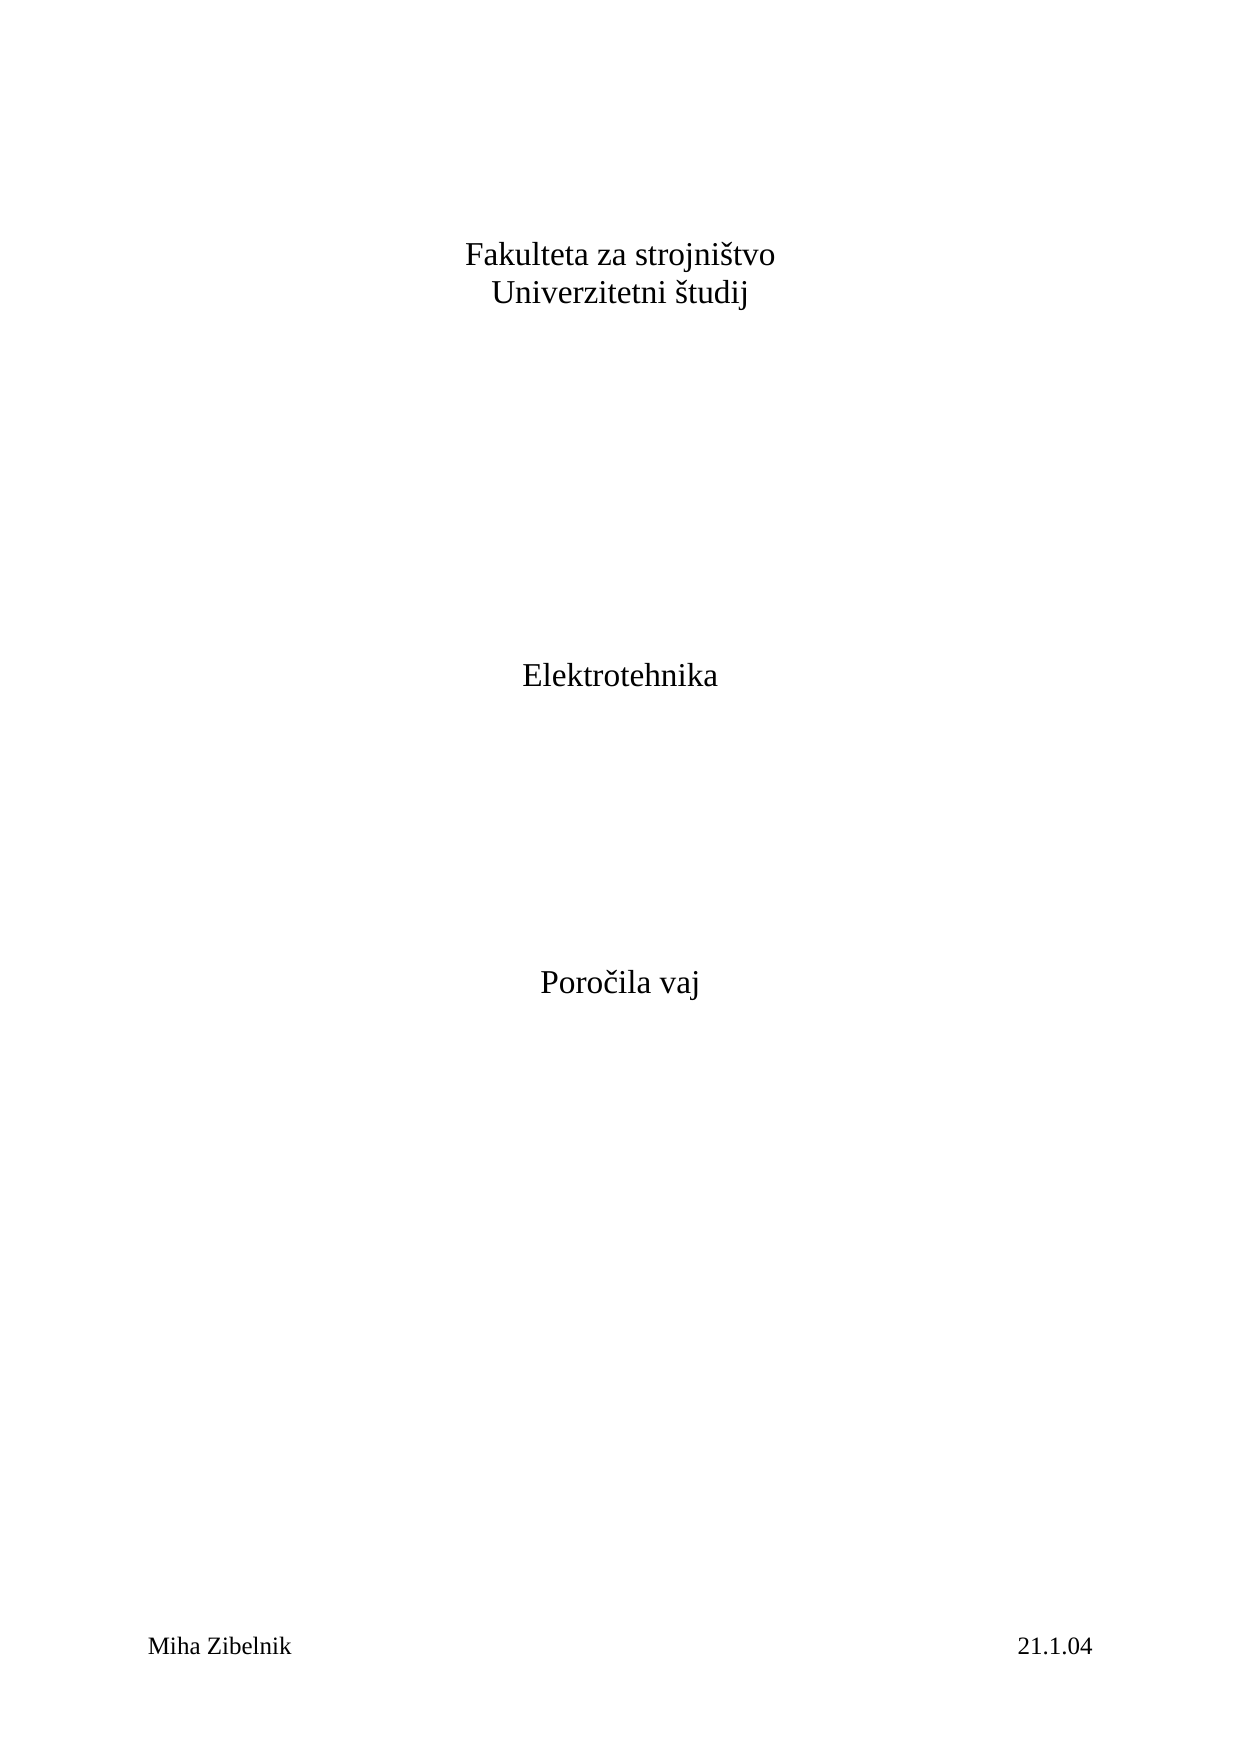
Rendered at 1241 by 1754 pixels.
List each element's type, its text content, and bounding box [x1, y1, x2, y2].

subtitle Fakulteta za strojništvo [148, 234, 1092, 272]
text Univerzitetni študij [148, 272, 1092, 311]
text Poročila vaj [148, 962, 1092, 1001]
text Elektrotehnika [148, 656, 1092, 694]
